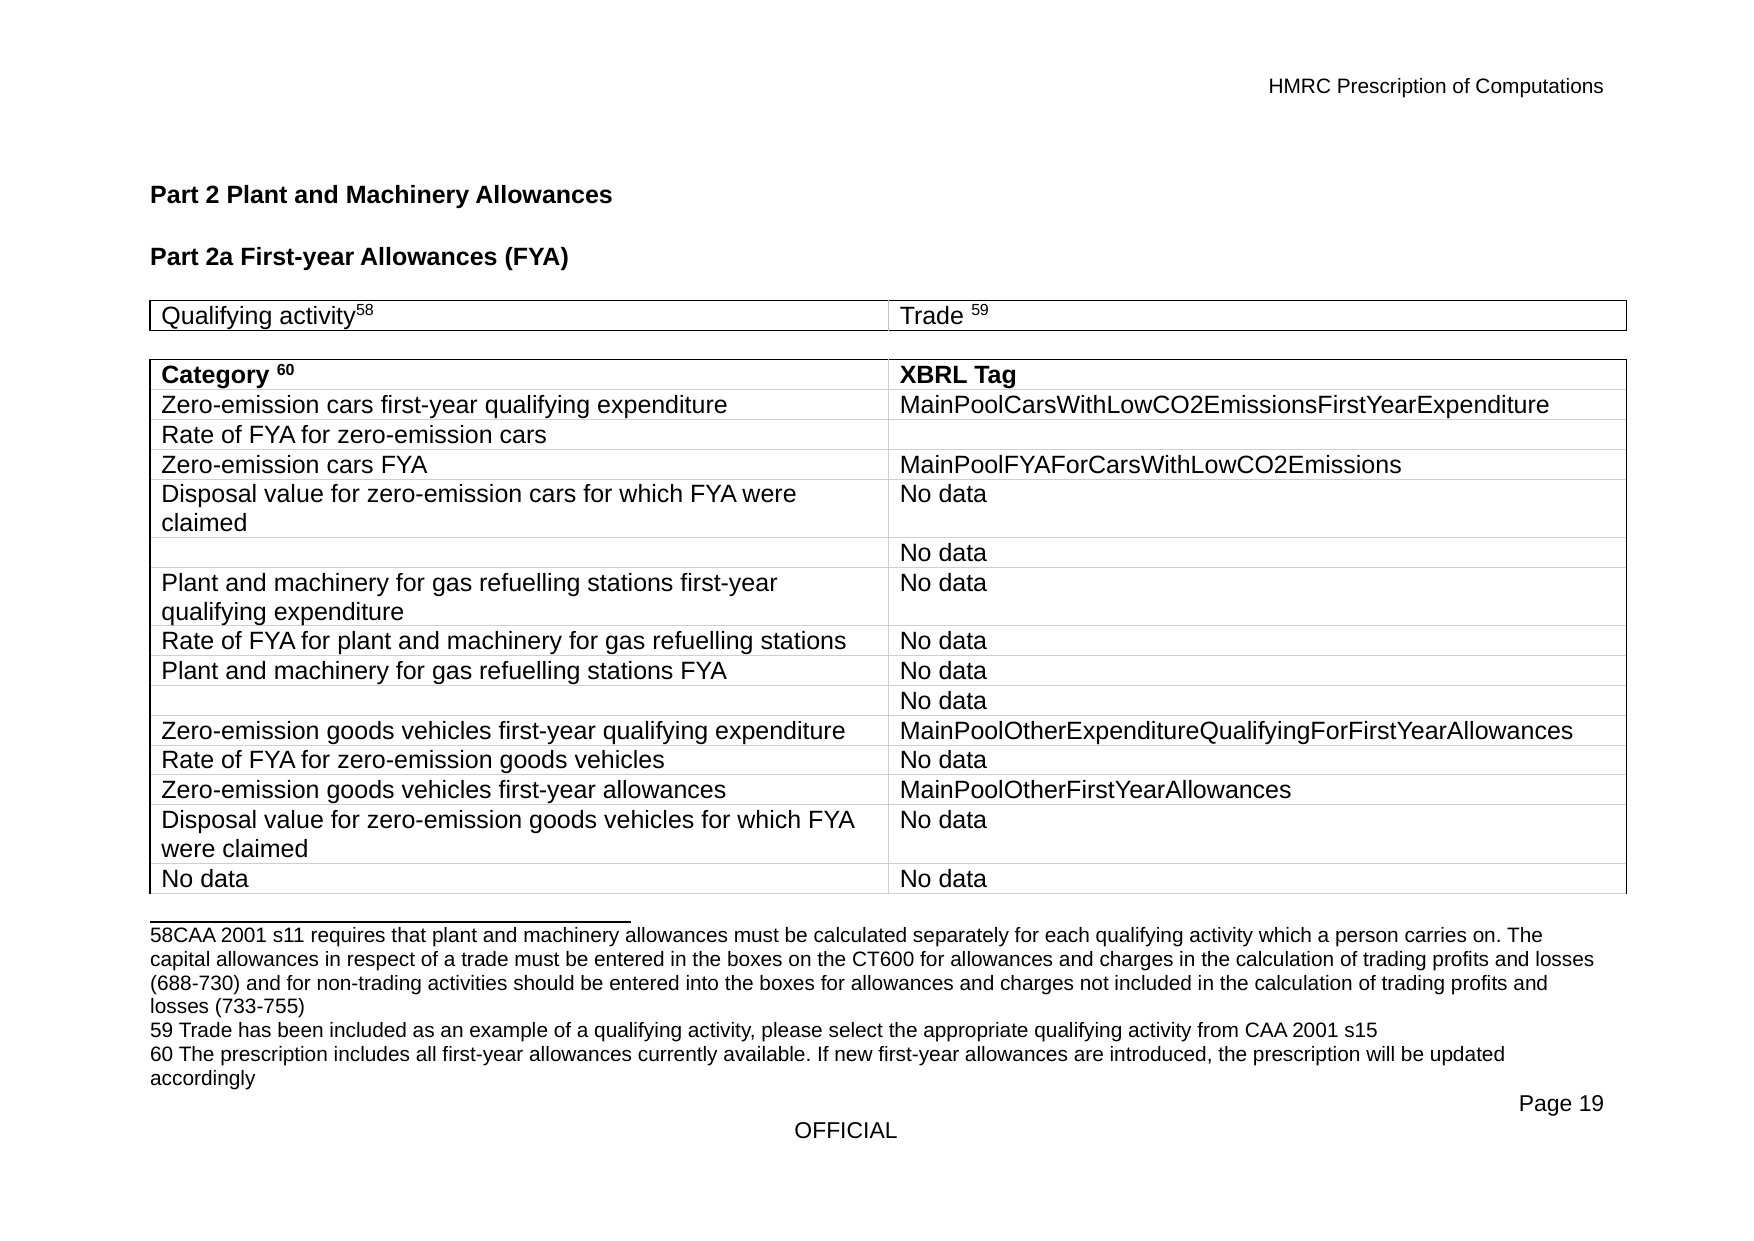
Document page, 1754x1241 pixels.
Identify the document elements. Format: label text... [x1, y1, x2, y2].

table_cell Plant and machinery for gas refuelling stations first-year qualifying expenditure [151, 568, 888, 625]
table_cell Zero-emission cars first-year qualifying expenditure [151, 390, 888, 419]
table_cell No data [889, 656, 1626, 685]
table_cell MainPoolOtherExpenditureQualifyingForFirstYearAllowances [889, 716, 1626, 744]
table_cell No data [889, 686, 1626, 715]
table_cell Rate of FYA for zero-emission goods vehicles [151, 746, 888, 774]
subtitle Part 2a First-year Allowances (FYA) [150, 242, 1604, 271]
table_cell No data [889, 480, 1626, 537]
table_cell No data [889, 864, 1626, 892]
table_cell Plant and machinery for gas refuelling stations FYA [151, 656, 888, 685]
table_header Category [151, 360, 888, 389]
table_cell No data [889, 805, 1626, 863]
table_header XBRL Tag [889, 360, 1626, 389]
table_cell Disposal value for zero-emission goods vehicles for which FYA were claimed [151, 805, 888, 863]
table_cell No data [889, 746, 1626, 774]
table_cell MainPoolCarsWithLowCO2EmissionsFirstYearExpenditure [889, 390, 1626, 419]
table_cell Rate of FYA for plant and machinery for gas refuelling stations [151, 626, 888, 655]
table_cell [889, 420, 1626, 449]
table_cell MainPoolFYAForCarsWithLowCO2Emissions [889, 450, 1626, 478]
table_cell MainPoolOtherFirstYearAllowances [889, 775, 1626, 804]
table_cell Zero-emission goods vehicles first-year qualifying expenditure [151, 716, 888, 744]
table_cell No data [889, 568, 1626, 625]
table_cell [151, 686, 888, 715]
table_cell No data [889, 626, 1626, 655]
table_cell [151, 538, 888, 567]
table_cell Zero-emission goods vehicles first-year allowances [151, 775, 888, 804]
table_cell No data [151, 864, 888, 892]
table_header Trade [889, 301, 1626, 329]
table_cell Rate of FYA for zero-emission cars [151, 420, 888, 449]
subtitle Part 2 Plant and Machinery Allowances [150, 181, 1604, 209]
table_cell No data [889, 538, 1626, 567]
table_header Qualifying activity [151, 301, 888, 329]
table_cell Disposal value for zero-emission cars for which FYA were claimed [151, 480, 888, 537]
table_cell Zero-emission cars FYA [151, 450, 888, 478]
